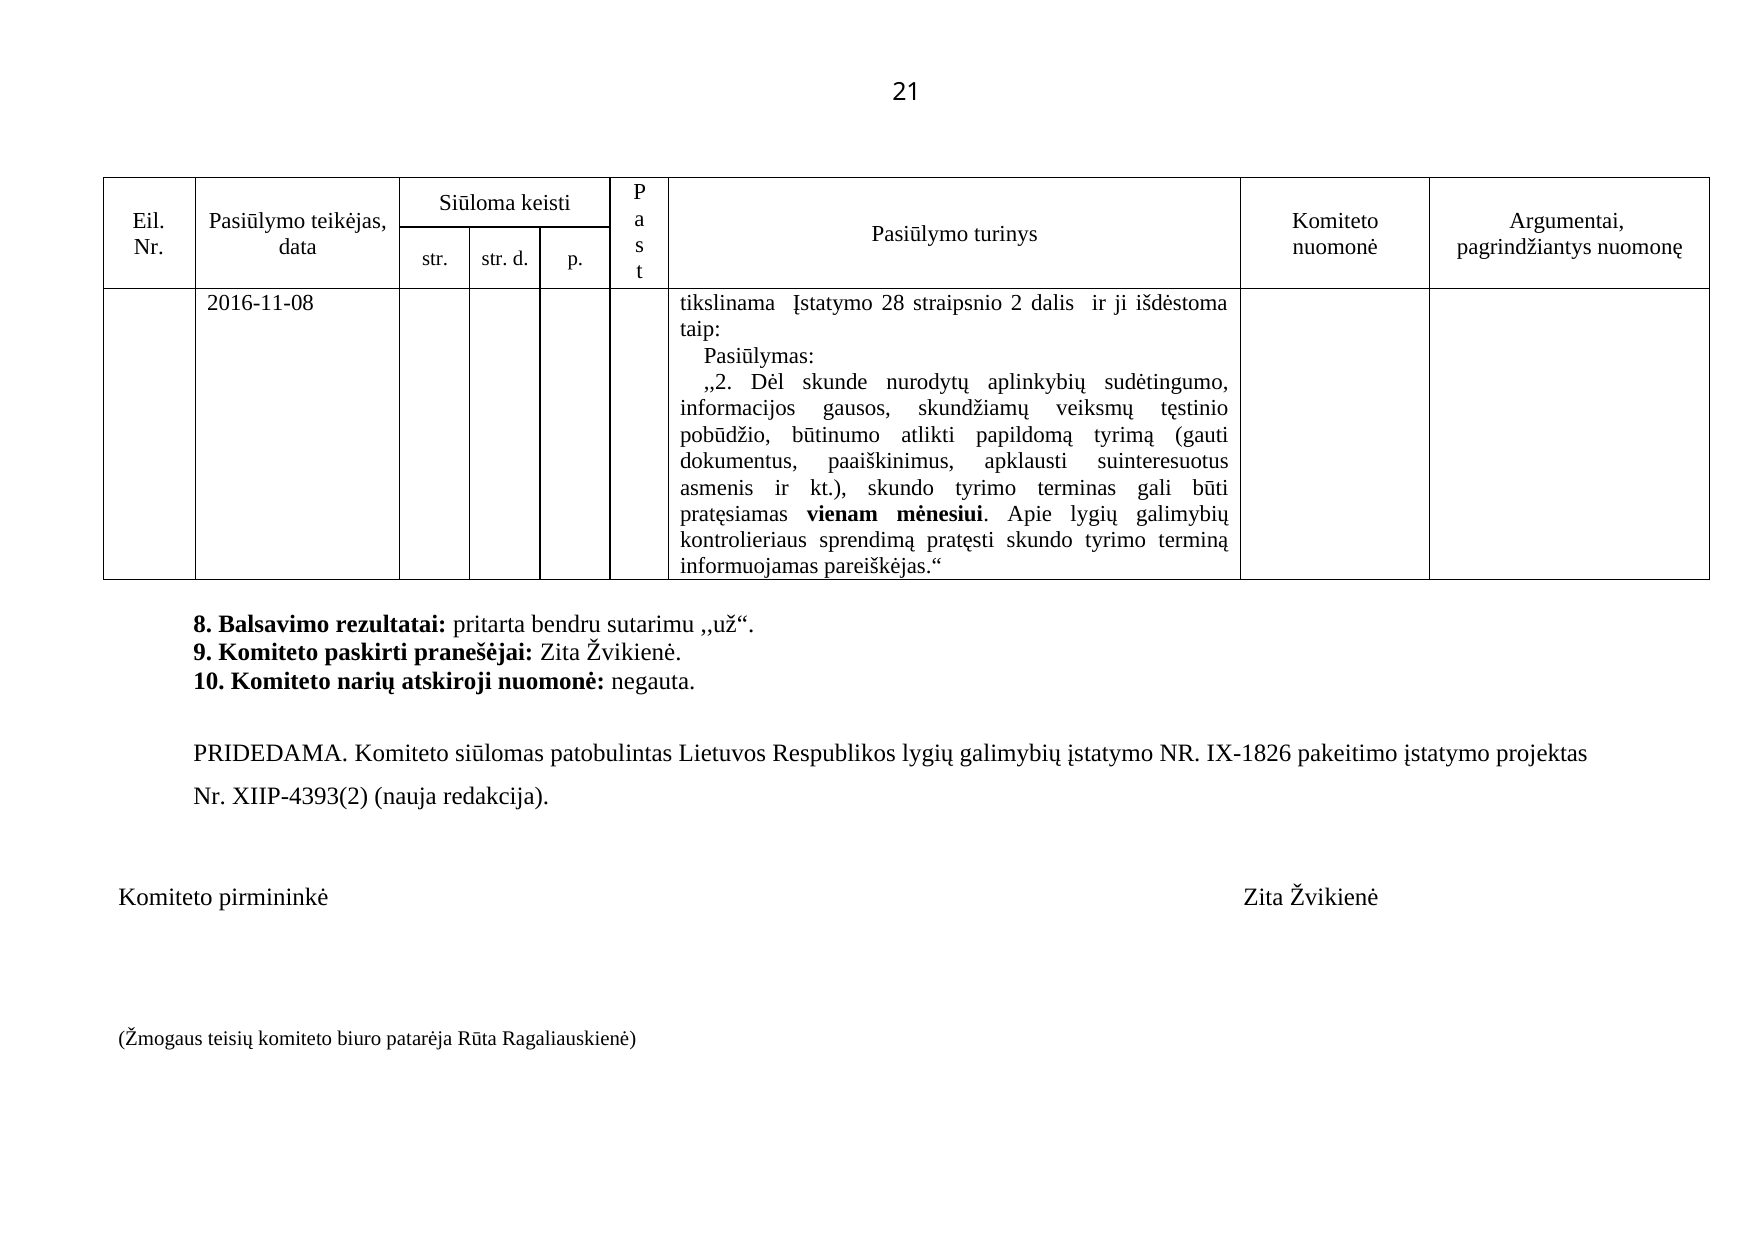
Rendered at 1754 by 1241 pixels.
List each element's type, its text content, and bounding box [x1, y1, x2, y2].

table_cell tikslinama Įstatymo 28 straipsnio 2 dalis ir ji išdėstoma taip: Pasiūlymas: ,,2. Dėl skunde nurodytų aplinkybių sudėtingumo, informacijos gausos, skundžiamų veiksmų tęstinio pobūdžio, būtinumo atlikti papildomą tyrimą (gauti dokumentus, paaiškinimus, apklausti suinteresuotus asmenis ir kt.), skundo tyrimo terminas gali būti pratęsiamas vienam mėnesiui. Apie lygių galimybių kontrolieriaus sprendimą pratęsti skundo tyrimo terminą informuojamas pareiškėjas.“ [669, 289, 1240, 579]
text PRIDEDAMA. Komiteto siūlomas patobulintas Lietuvos Respublikos lygių galimybių įstatymo NR. IX-1826 pakeitimo įstatymo projektas [118, 738, 1695, 767]
table_cell str. d. [470, 228, 539, 288]
table_cell [1430, 289, 1709, 579]
text Komiteto pirmininkė (Parašas) Zita Žvikienė [118, 882, 1695, 911]
table_header Argumentai, pagrindžiantys nuomonę [1430, 178, 1709, 288]
table_header Pastabos [611, 178, 668, 288]
text 10. Komiteto narių atskiroji nuomonė: negauta. [118, 666, 1695, 695]
table_cell [611, 289, 668, 579]
table_header Pasiūlymo teikėjas, data [196, 178, 399, 288]
table_cell [541, 289, 609, 579]
text 9. Komiteto paskirti pranešėjai: Zita Žvikienė. [118, 637, 1695, 666]
table_cell p. [541, 228, 609, 288]
text (Žmogaus teisių komiteto biuro patarėja Rūta Ragaliauskienė) [118, 1026, 1695, 1050]
table_cell [1241, 289, 1429, 579]
table_cell str. [400, 228, 469, 288]
table_cell [104, 289, 195, 579]
table_header Pasiūlymo turinys [669, 178, 1240, 288]
table_cell [470, 289, 539, 579]
table_cell [400, 289, 469, 579]
text Nr. XIIP-4393(2) (nauja redakcija). [118, 781, 1695, 810]
table_cell 2016-11-08 [196, 289, 399, 579]
table_header Komiteto nuomonė [1241, 178, 1429, 288]
text 8. Balsavimo rezultatai: pritarta bendru sutarimu ,,už“. [118, 609, 1695, 637]
table_header Siūloma keisti [400, 178, 609, 226]
table_header Eil. Nr. [104, 178, 195, 288]
